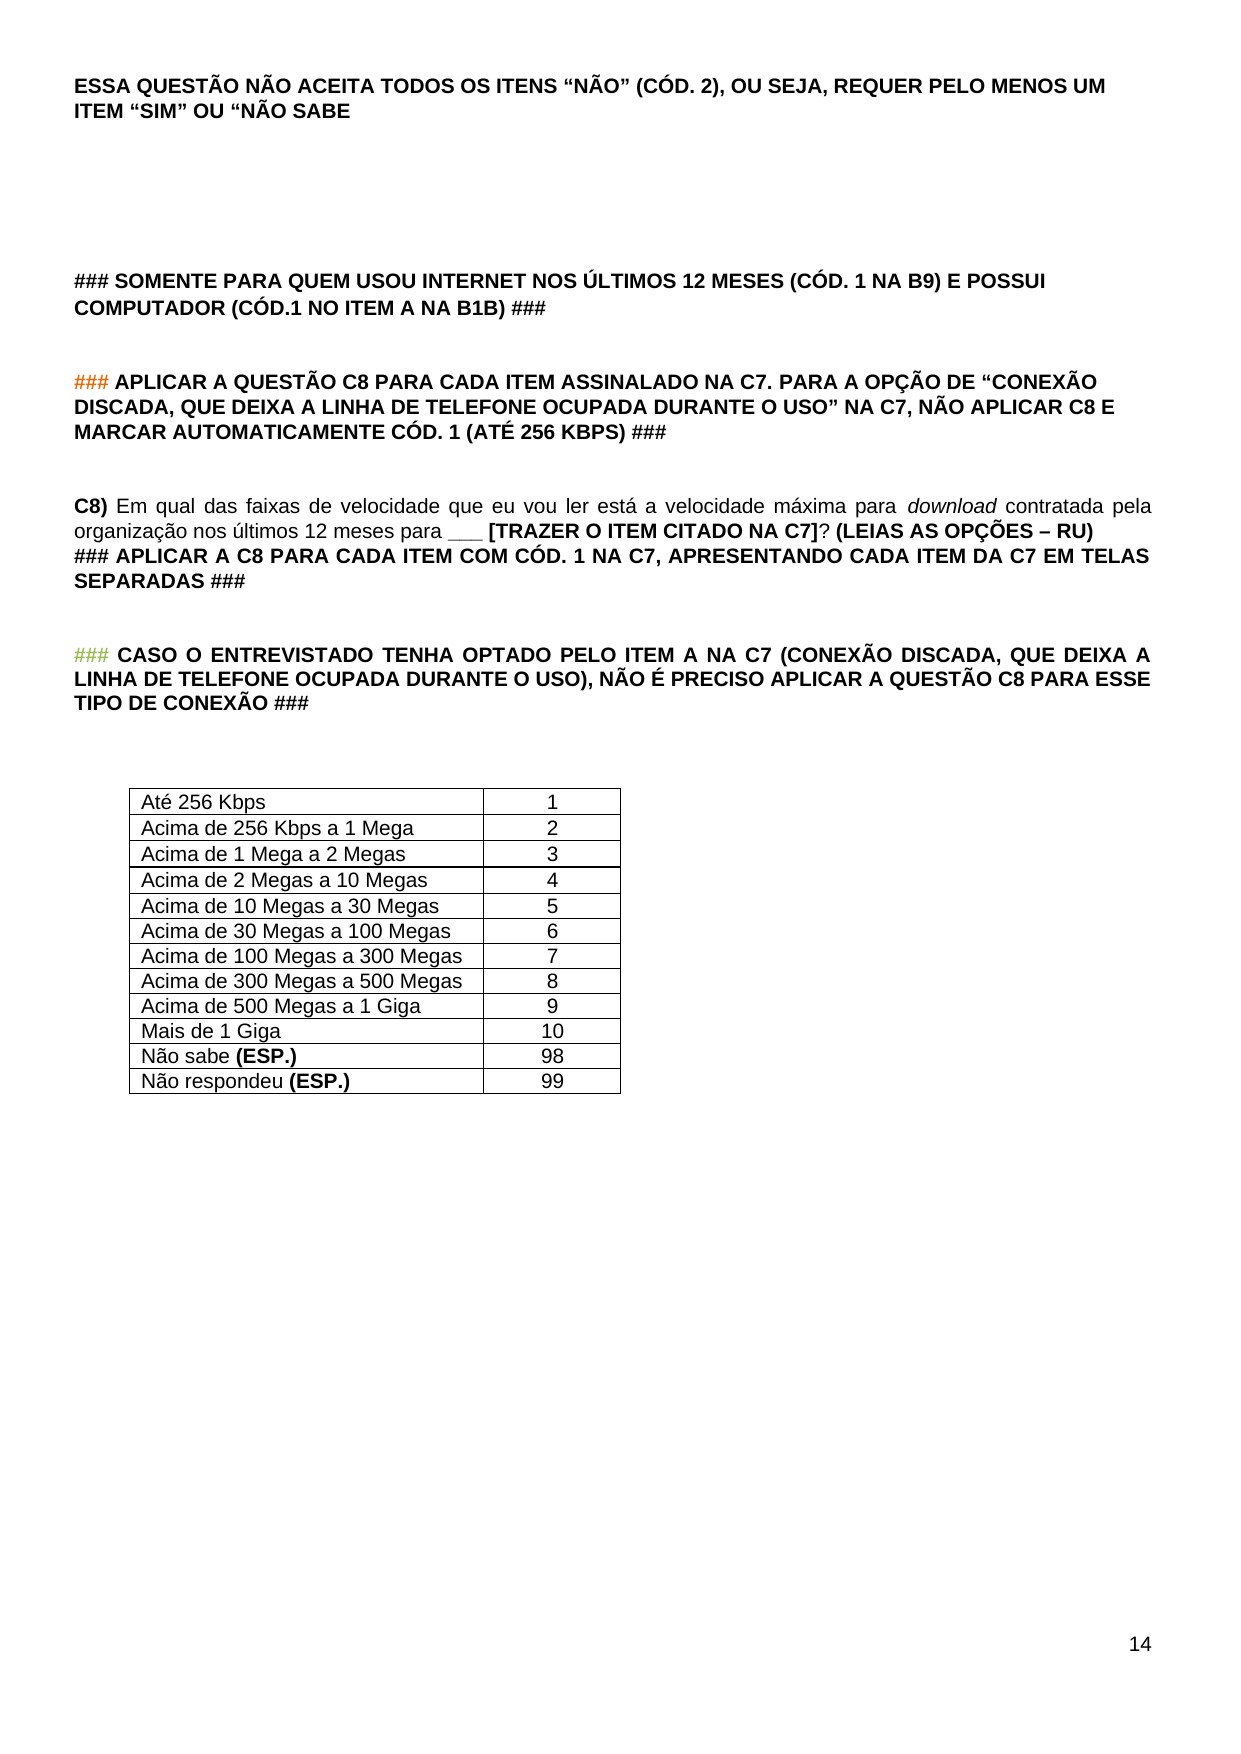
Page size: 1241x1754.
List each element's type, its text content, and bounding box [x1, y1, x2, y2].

text ### CASO O ENTREVISTADO TENHA OPTADO PELO ITEM A NA C7 (CONEXÃO DISCADA, QUE DEIXA A LINHA DE TELEFONE OCUPADA DURANTE O USO), NÃO É PRECISO APLICAR A QUESTÃO C8 PARA ESSE TIPO DE CONEXÃO ### [74, 642, 1152, 714]
table_cell 98 [484, 1044, 620, 1067]
text ### APLICAR A QUESTÃO C8 PARA CADA ITEM ASSINALADO NA C7. PARA A OPÇÃO DE “CONEXÃO DISCADA, QUE DEIXA A LINHA DE TELEFONE OCUPADA DURANTE O USO” NA C7, NÃO APLICAR C8 E MARCAR AUTOMATICAMENTE CÓD. 1 (ATÉ 256 KBPS) ### [74, 369, 1152, 444]
table_cell Acima de 10 Megas a 30 Megas [130, 894, 483, 917]
table_cell 4 [484, 868, 620, 892]
table_cell Não sabe (ESP.) [130, 1044, 483, 1067]
table_cell 6 [484, 919, 620, 942]
text ### SOMENTE PARA QUEM USOU INTERNET NOS ÚLTIMOS 12 MESES (CÓD. 1 NA B9) E POSSUI COMPUTADOR (CÓD.1 NO ITEM A NA B1B) ### [74, 269, 1152, 320]
table_cell 99 [484, 1069, 620, 1092]
table_cell 7 [484, 944, 620, 967]
table_cell Acima de 100 Megas a 300 Megas [130, 944, 483, 967]
table_cell 5 [484, 894, 620, 917]
table_cell Acima de 256 Kbps a 1 Mega [130, 815, 483, 840]
table_header Até 256 Kbps [130, 789, 483, 814]
text C8) Em qual das faixas de velocidade que eu vou ler está a velocidade máxima para download contratada pela organização nos últimos 12 meses para ___ [TRAZER O ITEM CITADO NA C7]? (LEIAS AS OPÇÕES – RU) [74, 493, 1152, 543]
table_cell Mais de 1 Giga [130, 1019, 483, 1042]
table_header 1 [484, 789, 620, 814]
table_cell 9 [484, 994, 620, 1017]
table_cell Acima de 2 Megas a 10 Megas [130, 868, 483, 892]
table_cell 10 [484, 1019, 620, 1042]
table_cell Acima de 1 Mega a 2 Megas [130, 841, 483, 866]
table_cell Acima de 300 Megas a 500 Megas [130, 969, 483, 992]
table_cell Acima de 500 Megas a 1 Giga [130, 994, 483, 1017]
text ### APLICAR A C8 PARA CADA ITEM COM CÓD. 1 NA C7, APRESENTANDO CADA ITEM DA C7 EM TELAS SEPARADAS ### [74, 543, 1152, 593]
table_cell 2 [484, 815, 620, 840]
table_cell Acima de 30 Megas a 100 Megas [130, 919, 483, 942]
table_cell Não respondeu (ESP.) [130, 1069, 483, 1092]
table_cell 3 [484, 841, 620, 866]
text ESSA QUESTÃO NÃO ACEITA TODOS OS ITENS “NÃO” (CÓD. 2), OU SEJA, REQUER PELO MENOS UM ITEM “SIM” OU “NÃO SABE [74, 74, 1152, 124]
table_cell 8 [484, 969, 620, 992]
